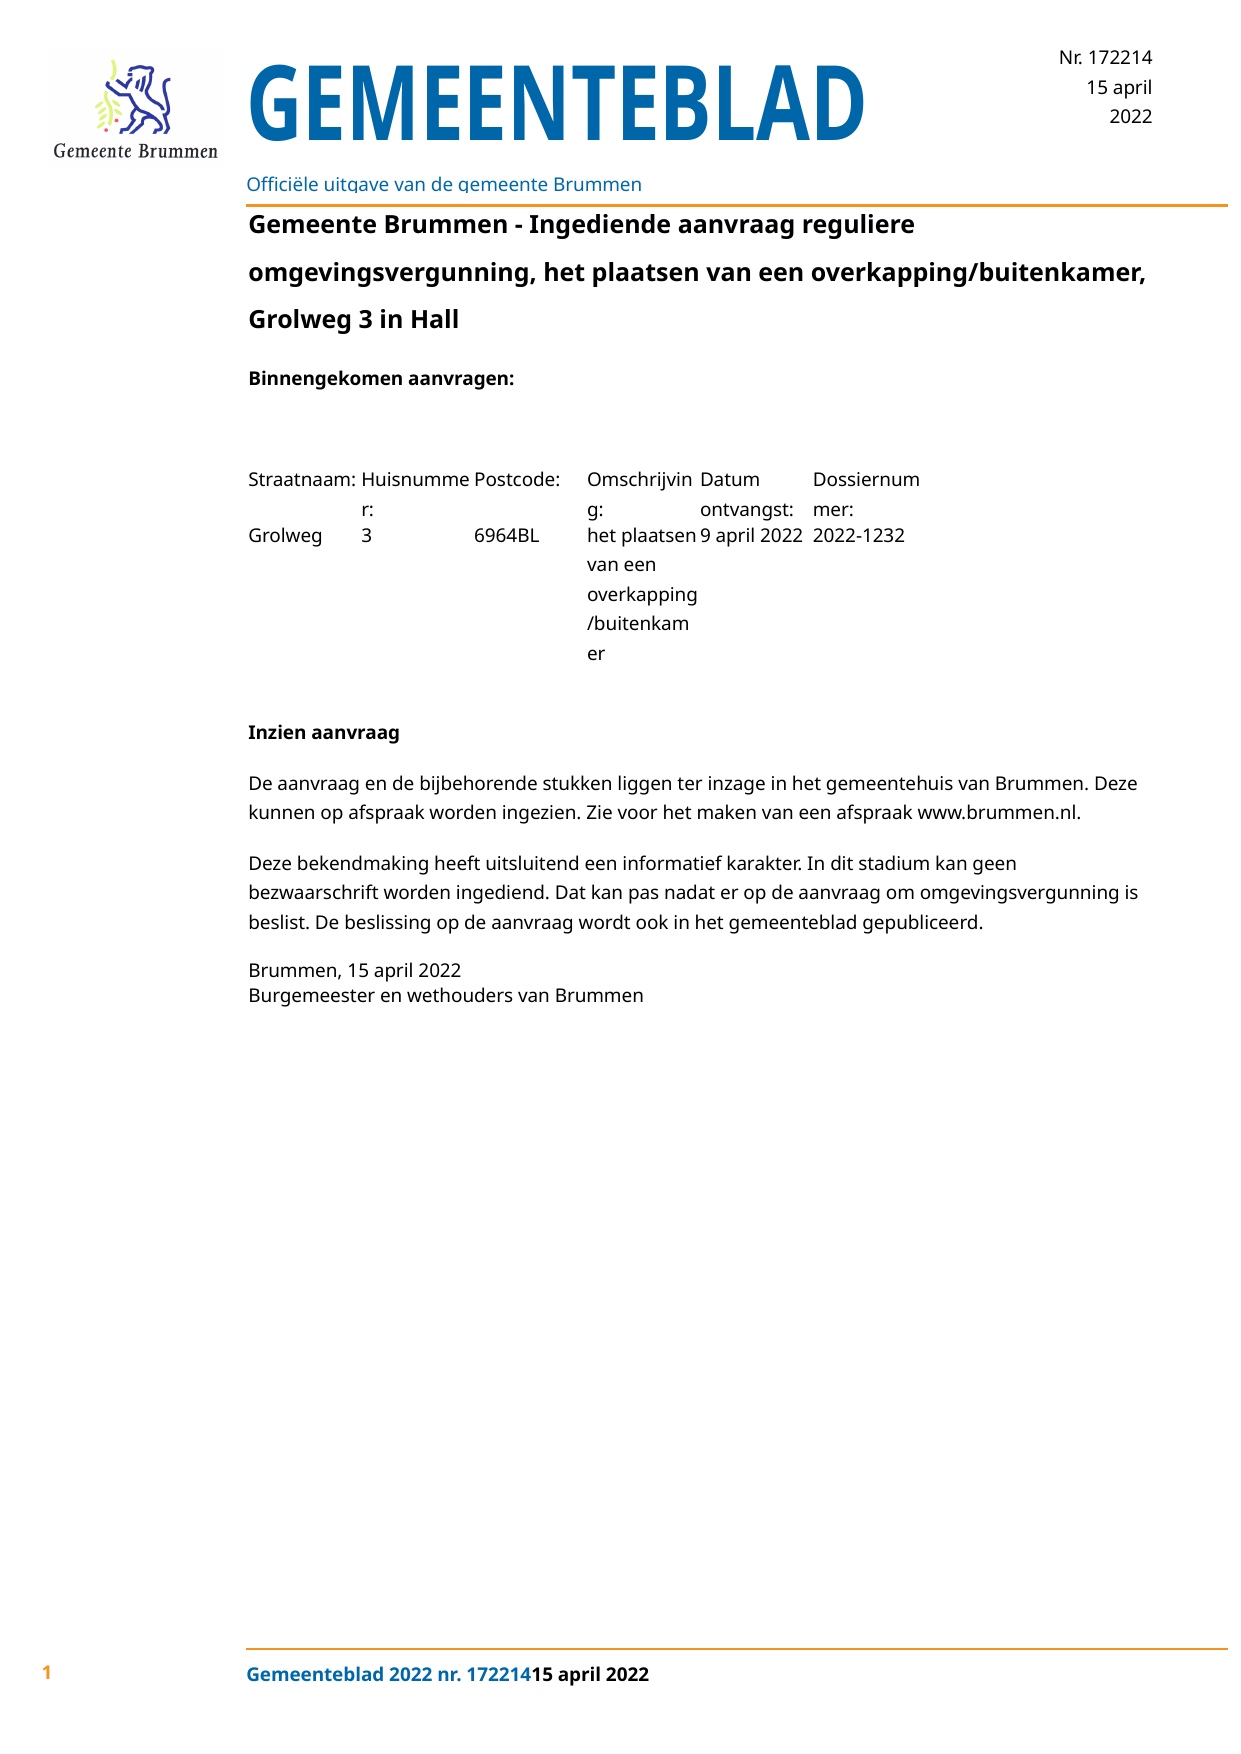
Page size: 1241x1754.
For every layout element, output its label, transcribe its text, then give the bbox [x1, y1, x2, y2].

table_cell het plaatsen van een overkapping/buitenkamer [587, 522, 700, 666]
table_header Omschrijving: [587, 466, 700, 522]
text Inzien aanvraag [248, 719, 1152, 745]
table_header [1039, 466, 1152, 522]
text Brummen, 15 april 2022 [248, 957, 1152, 983]
table_cell [926, 522, 1038, 666]
text Binnengekomen aanvragen: [248, 366, 1152, 391]
table_header Postcode: [474, 466, 587, 522]
table_cell 6964BL [474, 522, 587, 666]
text Gemeente Brummen - Ingediende aanvraag reguliere omgevingsvergunning, het plaatsen van een overkapping/buitenkamer, Grolweg 3 in Hall [248, 207, 1152, 336]
table_header [926, 466, 1038, 522]
table_header Datum ontvangst: [700, 466, 813, 522]
table_header Straatnaam: [248, 466, 361, 522]
text Burgemeester en wethouders van Brummen [248, 983, 1152, 1008]
table_cell 3 [361, 522, 474, 666]
text De aanvraag en de bijbehorende stukken liggen ter inzage in het gemeentehuis van Brummen. Deze kunnen op afspraak worden ingezien. Zie voor het maken van een afspraak www.brummen.nl. [248, 770, 1152, 825]
table_cell Grolweg [248, 522, 361, 666]
picture [41, 47, 231, 172]
table_header Dossiernummer: [813, 466, 926, 522]
text Deze bekendmaking heeft uitsluitend een informatief karakter. In dit stadium kan geen bezwaarschrift worden ingediend. Dat kan pas nadat er op de aanvraag om omgevingsvergunning is beslist. De beslissing op de aanvraag wordt ook in het gemeenteblad gepubliceerd. [248, 850, 1152, 935]
table_cell 2022-1232 [813, 522, 926, 666]
table_header Huisnummer: [361, 466, 474, 522]
table_cell [1039, 522, 1152, 666]
table_cell 9 april 2022 [700, 522, 813, 666]
